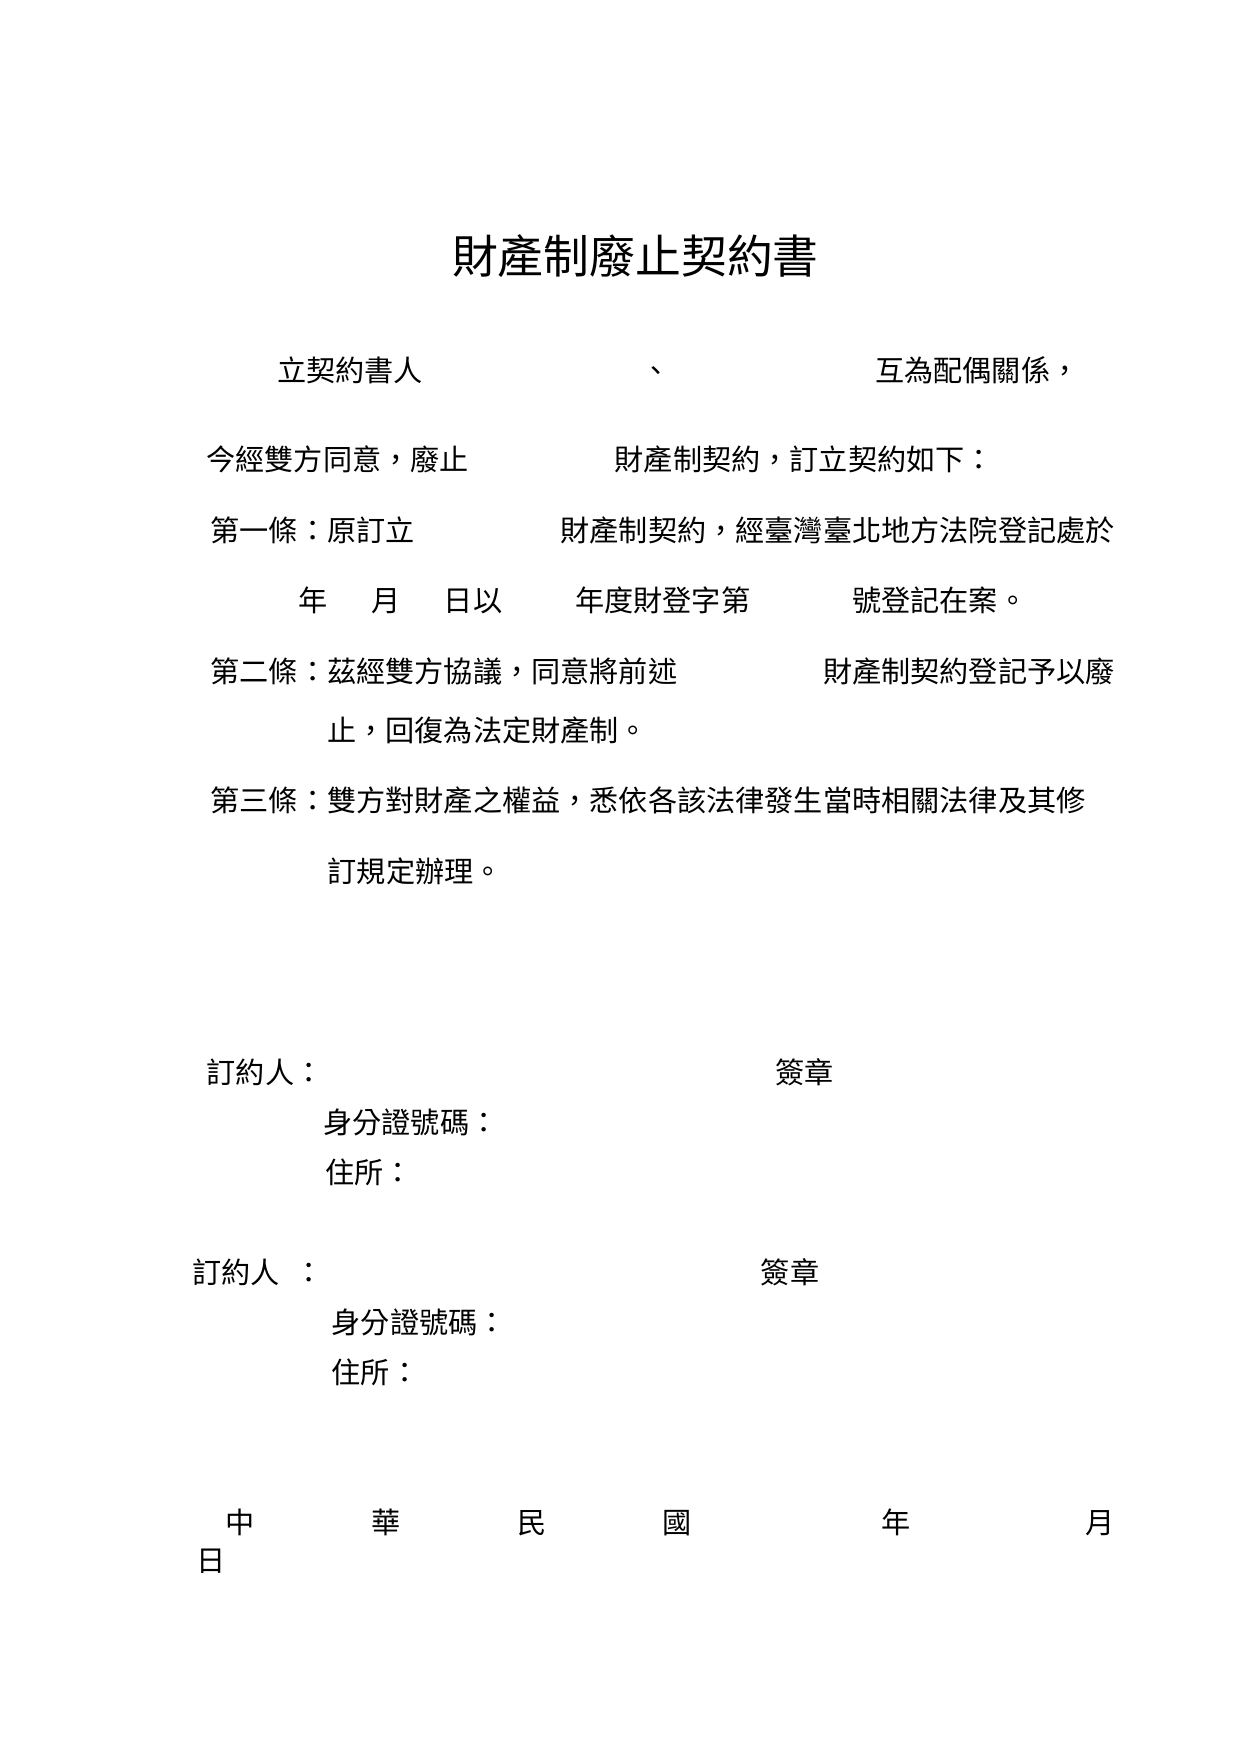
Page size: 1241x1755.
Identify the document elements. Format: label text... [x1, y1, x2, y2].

text 第一條：原訂立 財產制契約，經臺灣臺北地方法院登記處於 [210, 494, 1125, 553]
text 立契約書人 、 互為配偶關係， [248, 315, 1112, 398]
text 年 月 日以 年度財登字第 號登記在案。 [210, 565, 1125, 623]
text 第二條：茲經雙方協議，同意將前述 財產制契約登記予以廢止，回復為法定財產制。 [210, 636, 1125, 753]
text 住所： [302, 1354, 1125, 1391]
text 今經雙方同意，廢止 財產制契約，訂立契約如下： [206, 423, 1125, 482]
text 身分證號碼： [177, 1104, 1125, 1141]
text 訂規定辦理。 [327, 836, 1125, 894]
text 身分證號碼： [302, 1304, 1125, 1341]
text 訂約人： 簽章 [177, 1054, 1125, 1091]
text 訂約人 ： 簽章 [177, 1254, 1125, 1291]
text 財產制廢止契約書 [177, 207, 1093, 290]
text 第三條：雙方對財產之權益，悉依各該法律發生當時相關法律及其修 [210, 765, 1125, 823]
text 住所： [296, 1154, 1125, 1191]
text 中 華 民 國 年 月 日 [196, 1504, 1125, 1579]
